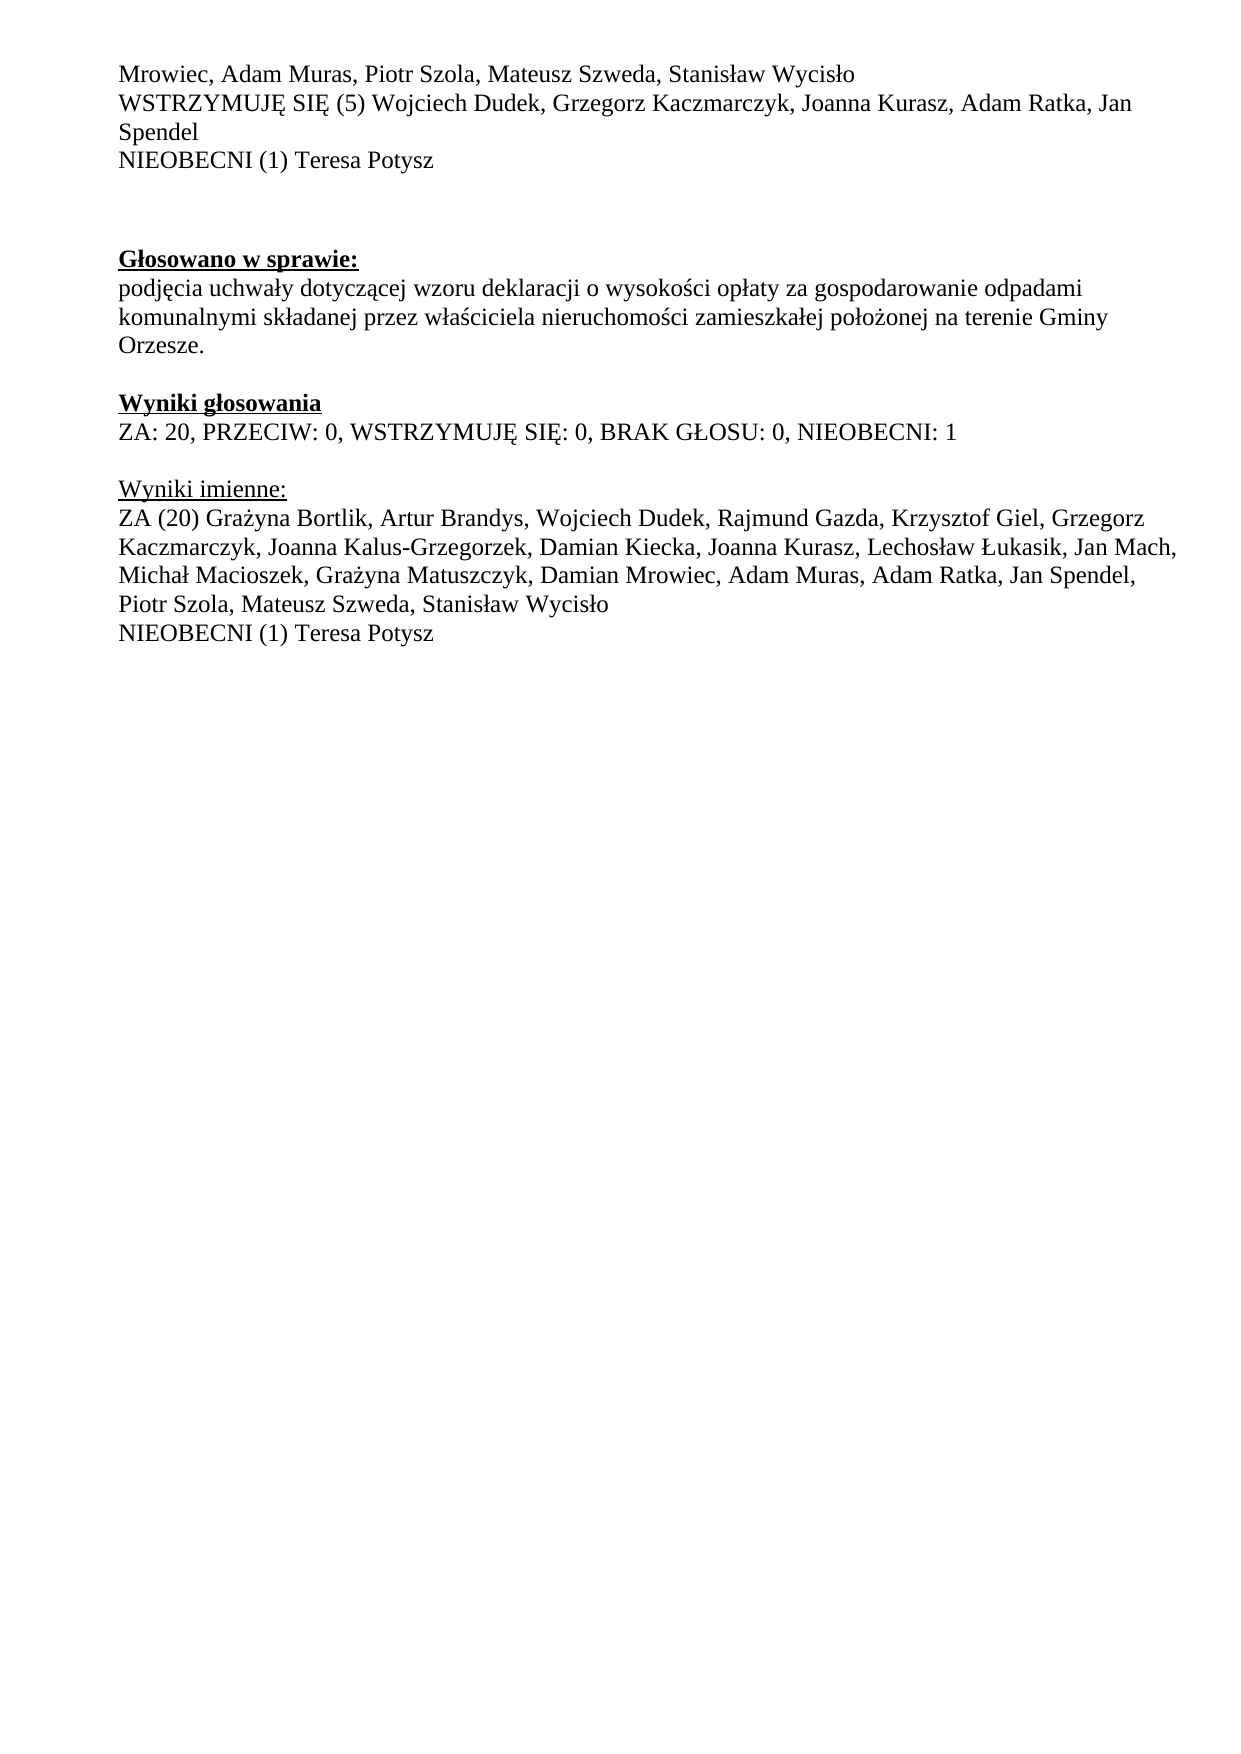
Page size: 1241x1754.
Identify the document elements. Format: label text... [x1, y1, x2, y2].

text Głosowano w sprawie: podjęcia uchwały dotyczącej wzoru deklaracji o wysokości opłaty za gospodarowanie odpadami komunalnymi składanej przez właściciela nieruchomości zamieszkałej położonej na terenie Gminy Orzesze. Wyniki głosowania ZA: 20, PRZECIW: 0, WSTRZYMUJĘ SIĘ: 0, BRAK GŁOSU: 0, NIEOBECNI: 1 Wyniki imienne: ZA (20) Grażyna Bortlik, Artur Brandys, Wojciech Dudek, Rajmund Gazda, Krzysztof Giel, Grzegorz Kaczmarczyk, Joanna Kalus-Grzegorzek, Damian Kiecka, Joanna Kurasz, Lechosław Łukasik, Jan Mach, Michał Macioszek, Grażyna Matuszczyk, Damian Mrowiec, Adam Muras, Adam Ratka, Jan Spendel, Piotr Szola, Mateusz Szweda, Stanisław Wycisło NIEOBECNI (1) Teresa Potysz [118, 215, 1181, 675]
text Mrowiec, Adam Muras, Piotr Szola, Mateusz Szweda, Stanisław Wycisło WSTRZYMUJĘ SIĘ (5) Wojciech Dudek, Grzegorz Kaczmarczyk, Joanna Kurasz, Adam Ratka, Jan Spendel NIEOBECNI (1) Teresa Potysz [118, 59, 1181, 203]
